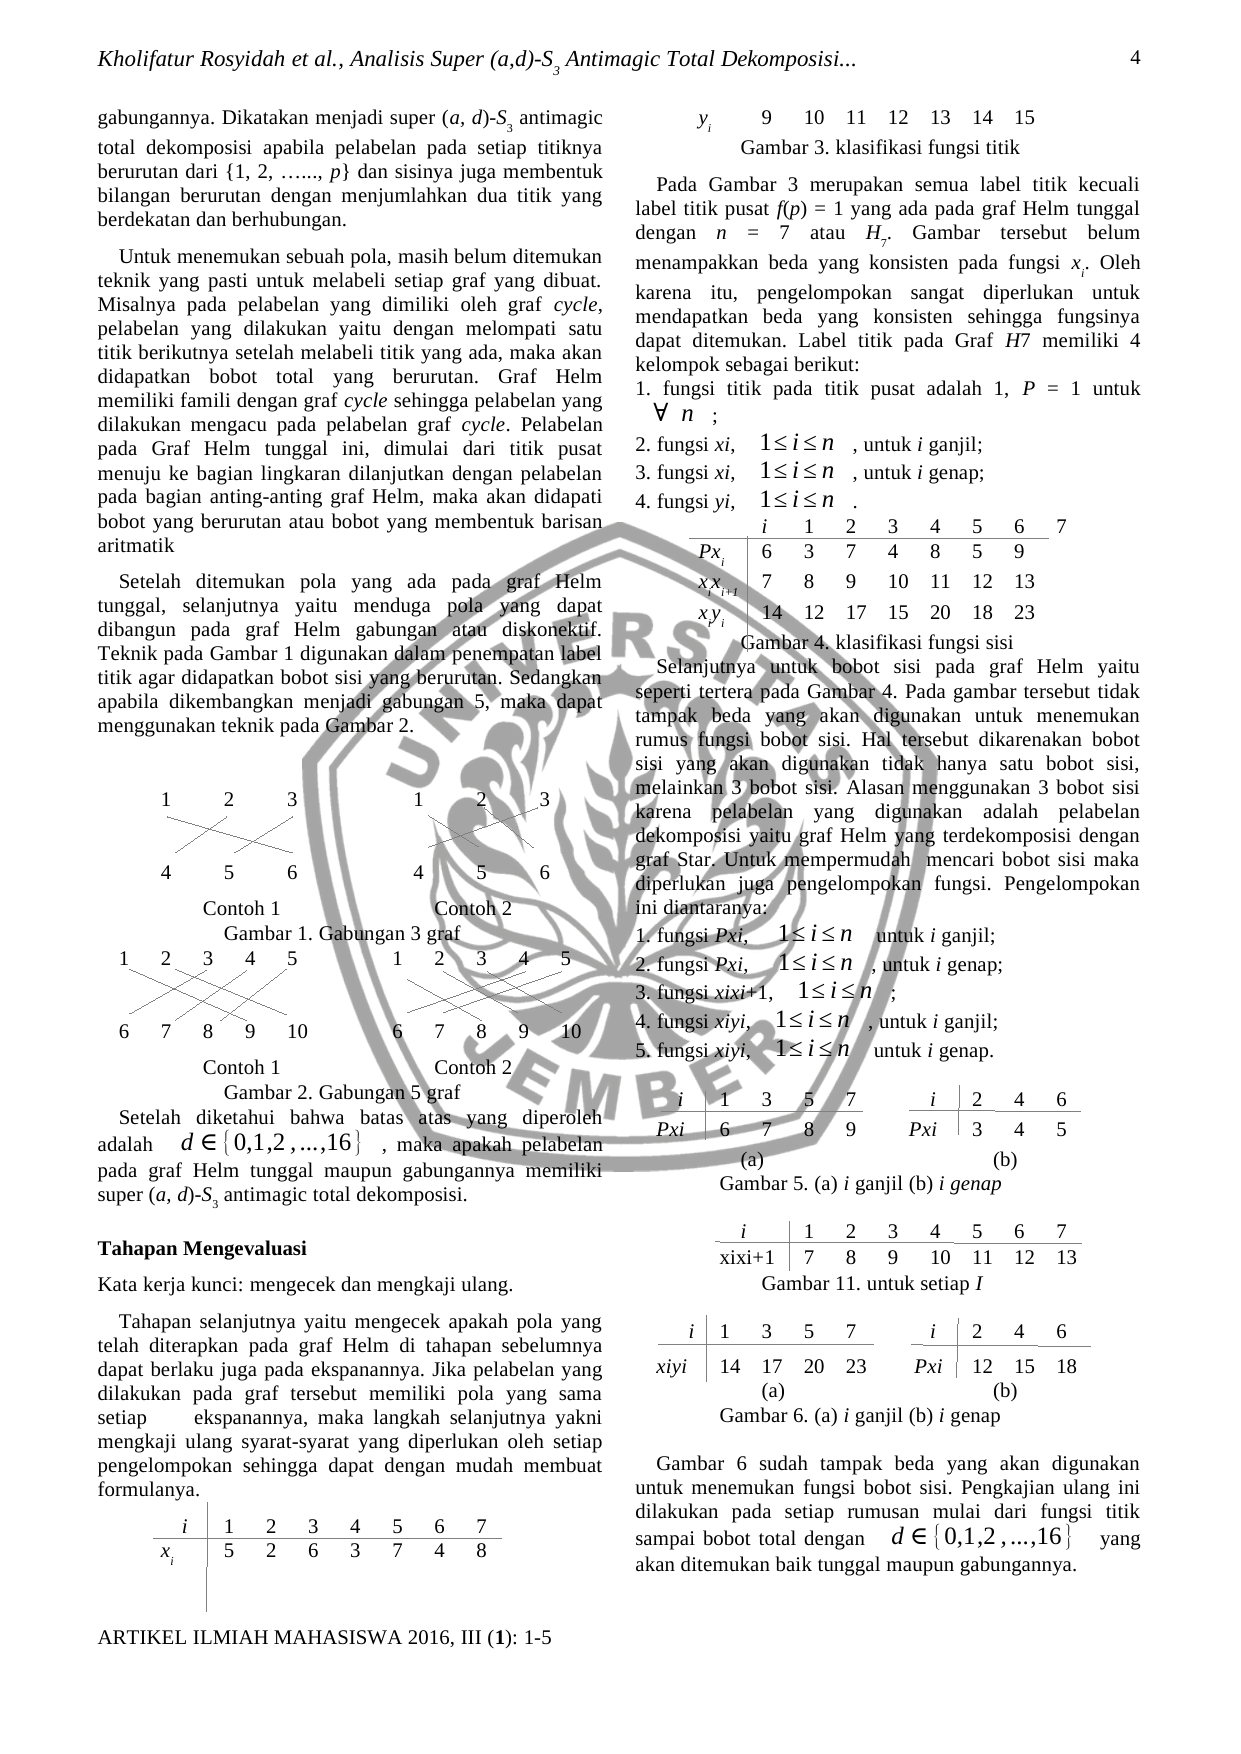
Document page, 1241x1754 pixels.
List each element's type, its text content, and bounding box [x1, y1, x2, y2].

text 6 7 8 9 10 6 7 8 9 10 [97, 1019, 603, 1043]
text yi 9 10 11 12 13 14 15 [635, 105, 1141, 135]
text Setelah diketahui bahwa batas atas yang diperoleh adalah , maka apakah pelabelan pada graf Helm tunggal maupun gabungannya memiliki super (a, d)-S3 antimagic total dekomposisi. [97, 1104, 603, 1211]
text xiyi [635, 599, 747, 629]
text 1 3 5 7 i 2 4 6 [707, 1318, 1141, 1342]
text xi 5 2 6 3 7 4 8 [97, 1538, 603, 1568]
text Tahapan Mengevaluasi [97, 1236, 603, 1259]
text Selanjutnya untuk bobot sisi pada graf Helm yaitu seperti tertera pada Gambar 4. Pada gambar tersebut tidak tampak beda yang akan digunakan untuk menemukan rumus fungsi bobot sisi. Hal tersebut dikarenakan bobot sisi yang akan digunakan tidak hanya satu bobot sisi, melainkan 3 bobot sisi. Alasan menggunakan 3 bobot sisi karena pelabelan yang digunakan adalah pelabelan dekomposisi yaitu graf Helm yang terdekomposisi dengan graf Star. Untuk mempermudah mencari bobot sisi maka diperlukan juga pengelompokan fungsi. Pengelompokan ini diantaranya: [635, 654, 1141, 919]
text 7 8 9 10 11 12 13 [748, 569, 1141, 599]
text (a) (b) [635, 1378, 1141, 1402]
text 3. fungsi xixi+1, ; [635, 977, 1141, 1006]
text Pxi [635, 539, 747, 569]
text Gambar 3. klasifikasi fungsi titik [635, 135, 1141, 159]
text (a) (b) [635, 1147, 1141, 1171]
text 1 2 3 4 5 6 7 [208, 1513, 603, 1538]
text Kata kerja kunci: mengecek dan mengkaji ulang. [97, 1272, 603, 1296]
text Gambar 6. (a) i ganjil (b) i genap [635, 1402, 1141, 1426]
text Gambar 6 sudah tampak beda yang akan digunakan untuk menemukan fungsi bobot sisi. Pengkajian ulang ini dilakukan pada setiap rumusan mulai dari fungsi titik sampai bobot total dengan yang akan ditemukan baik tunggal maupun gabungannya. [635, 1451, 1141, 1576]
text 2. fungsi Pxi, , untuk i genap; [635, 948, 1141, 977]
text Pada Gambar 3 merupakan semua label titik kecuali label titik pusat f(p) = 1 yang ada pada graf Helm tunggal dengan n = 7 atau H7. Gambar tersebut belum menampakkan beda yang konsisten pada fungsi xi. Oleh karena itu, pengelompokan sangat diperlukan untuk mendapatkan beda yang konsisten sehingga fungsinya dapat ditemukan. Label titik pada Graf H7 memiliki 4 kelompok sebagai berikut: [635, 172, 1141, 376]
text 1 2 3 1 2 3 [97, 786, 603, 811]
text xixi+1 [635, 569, 747, 599]
text 4. fungsi xiyi, , untuk i ganjil; [635, 1006, 1141, 1034]
text Pxi 6 7 8 9 Pxi 3 4 5 [635, 1117, 1141, 1141]
text Untuk menemukan sebuah pola, masih belum ditemukan teknik yang pasti untuk melabeli setiap graf yang dibuat. Misalnya pada pelabelan yang dimiliki oleh graf cycle, pelabelan yang dilakukan yaitu dengan melompati satu titik berikutnya setelah melabeli titik yang ada, maka akan didapatkan bobot total yang berurutan. Graf Helm memiliki famili dengan graf cycle sehingga pelabelan yang dilakukan mengacu pada pelabelan graf cycle. Pelabelan pada Graf Helm tunggal ini, dimulai dari titik pusat menuju ke bagian lingkaran dilanjutkan dengan pelabelan pada bagian anting-anting graf Helm, maka akan didapati bobot yang berurutan atau bobot yang membentuk barisan aritmatik [97, 244, 603, 557]
picture [229, 447, 1011, 1246]
text 7 8 9 10 11 12 13 [790, 1245, 1141, 1269]
text i [97, 1513, 207, 1538]
text Contoh 1 Contoh 2 [97, 896, 603, 920]
text i [635, 1318, 706, 1342]
text Tahapan selanjutnya yaitu mengecek apakah pola yang telah diterapkan pada graf Helm di tahapan sebelumnya dapat berlaku juga pada ekspanannya. Jika pelabelan yang dilakukan pada graf tersebut memiliki pola yang sama setiap ekspanannya, maka langkah selanjutnya yakni mengkaji ulang syarat-syarat yang diperlukan oleh setiap pengelompokan sehingga dapat dengan mudah membuat formulanya. [97, 1309, 603, 1501]
text xiyi [635, 1354, 706, 1378]
text i 1 2 3 4 5 6 7 [635, 1219, 1141, 1243]
text 14 12 17 15 20 18 23 [748, 599, 1141, 629]
text i 1 2 3 4 5 6 7 [635, 514, 1141, 538]
text 6 3 7 4 8 5 9 [748, 539, 1141, 569]
text Setelah ditemukan pola yang ada pada graf Helm tunggal, selanjutnya yaitu menduga pola yang dapat dibangun pada graf Helm gabungan atau diskonektif. Teknik pada Gambar 1 digunakan dalam penempatan label titik agar didapatkan bobot sisi yang berurutan. Sedangkan apabila dikembangkan menjadi gabungan 5, maka dapat menggunakan teknik pada Gambar 2. [97, 569, 603, 737]
text 5. fungsi xiyi, untuk i genap. [635, 1034, 1141, 1063]
text 1. fungsi titik pada titik pusat adalah 1, P = 1 untuk ; [635, 376, 1141, 428]
text i 1 3 5 7 i 2 4 6 [635, 1087, 1141, 1111]
picture [959, 1111, 1011, 1117]
text Gambar 4. klasifikasi fungsi sisi [635, 630, 1141, 654]
text Gambar 5. (a) i ganjil (b) i genap [635, 1171, 1141, 1195]
text 1. fungsi Pxi, untuk i ganjil; [635, 919, 1141, 948]
text Contoh 1 Contoh 2 [97, 1055, 603, 1079]
text Gambar 11. untuk setiap I [635, 1270, 1141, 1294]
text 1 2 3 4 5 1 2 3 4 5 [97, 946, 603, 969]
text 14 17 20 23 Pxi 12 15 18 [707, 1354, 1141, 1378]
text gabungannya. Dikatakan menjadi super (a, d)-S3 antimagic total dekomposisi apabila pelabelan pada setiap titiknya berurutan dari {1, 2, …..., p} dan sisinya juga membentuk bilangan berurutan dengan menjumlahkan dua titik yang berdekatan dan berhubungan. [97, 105, 603, 231]
text Gambar 2. Gabungan 5 graf [97, 1080, 603, 1104]
text 4 5 6 4 5 6 [97, 859, 603, 884]
text xixi+1 [635, 1245, 789, 1269]
text Gambar 1. Gabungan 3 graf [97, 921, 603, 945]
text 3. fungsi xi, , untuk i genap; [635, 457, 1141, 486]
text 2. fungsi xi, , untuk i ganjil; [635, 428, 1141, 457]
picture [706, 1111, 958, 1117]
text 4. fungsi yi, . [635, 486, 1141, 514]
